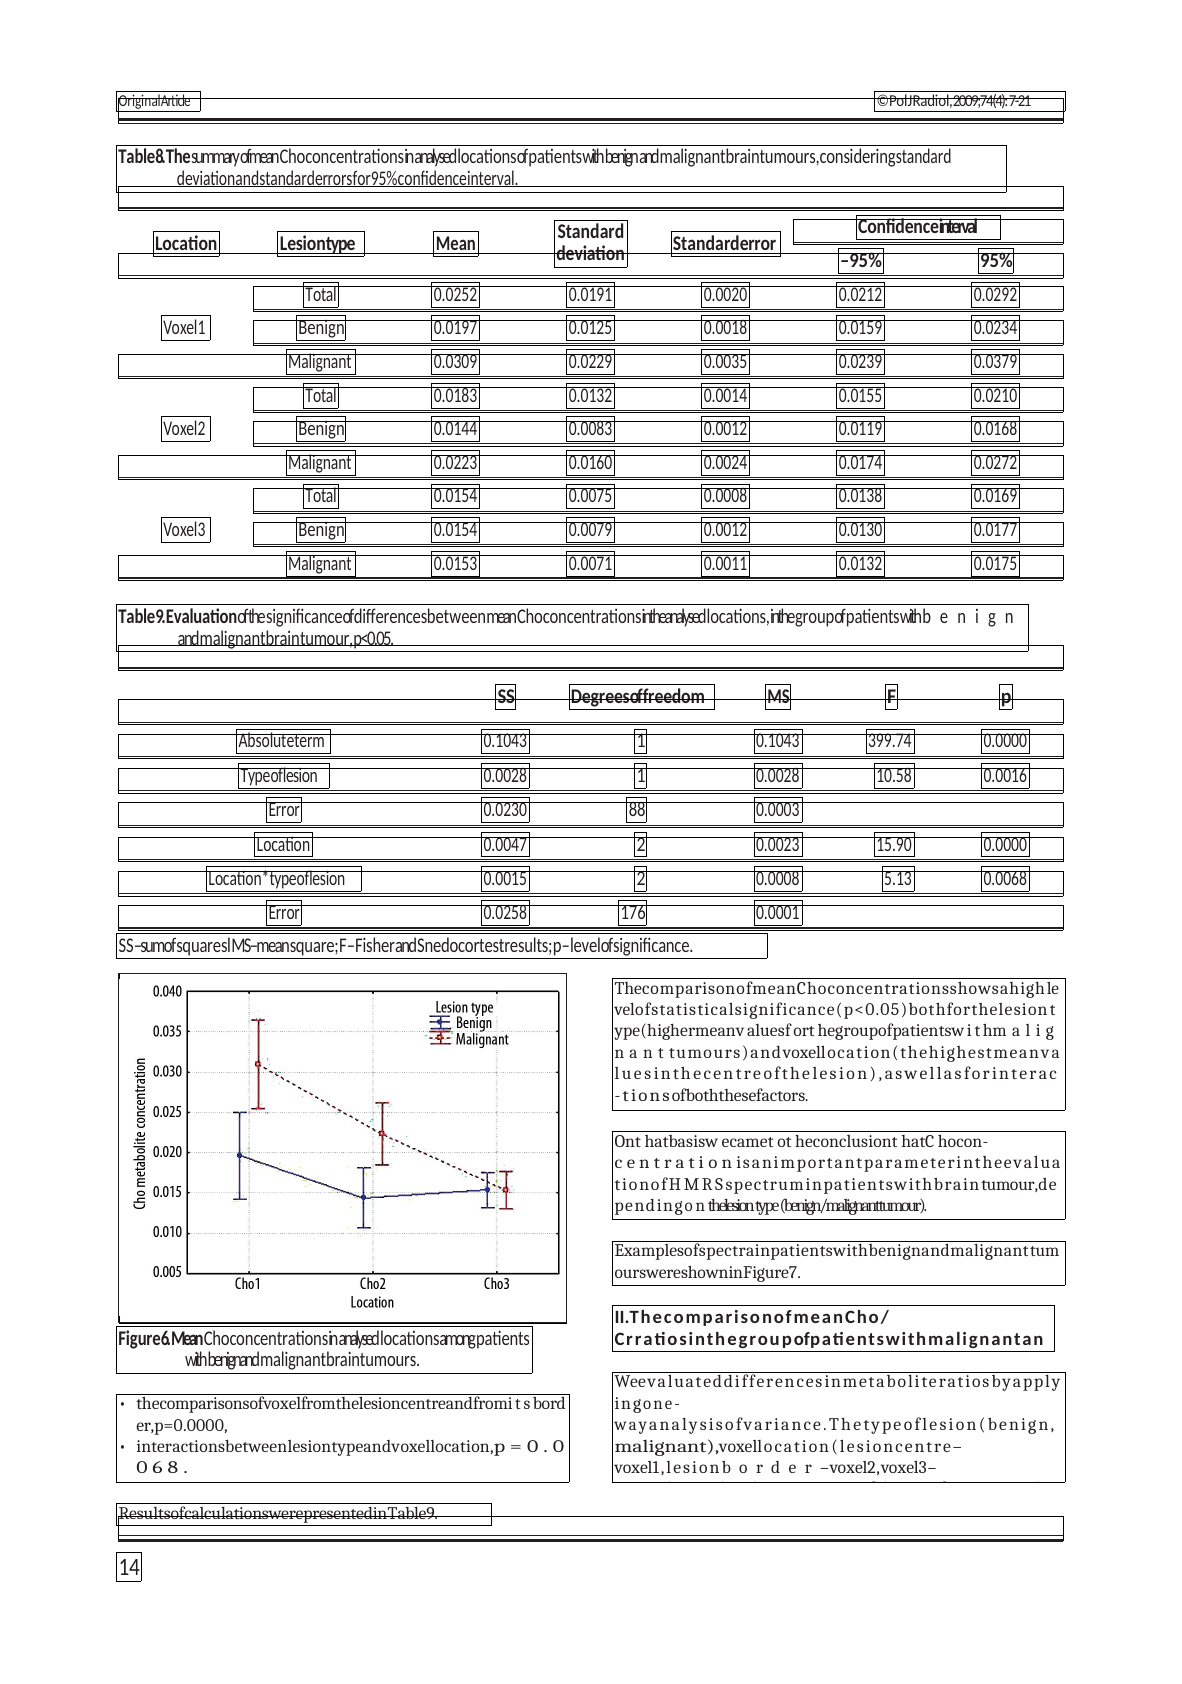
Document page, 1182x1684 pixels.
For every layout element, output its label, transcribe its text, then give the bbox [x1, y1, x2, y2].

text 0.0292 [973, 287, 1019, 306]
text 0.1043 [483, 735, 529, 753]
text [636, 833, 646, 837]
text 5.13 [884, 872, 914, 890]
text Error [268, 906, 301, 924]
list thecomparisonsofvoxelfromthelesioncentreandfromitsborder,p=0.0000, [118, 1395, 567, 1436]
text Lesiontype [279, 232, 364, 253]
text [208, 867, 361, 871]
text [568, 316, 614, 320]
text 0.0132 [568, 388, 614, 407]
text 0.0015 [483, 872, 529, 890]
text [483, 798, 529, 802]
text [838, 451, 884, 455]
text 0.0144 [433, 422, 479, 441]
text 10.58 [876, 769, 914, 787]
text Total [305, 388, 338, 407]
text [703, 451, 749, 455]
text 0.0068 [983, 872, 1029, 890]
text [636, 764, 646, 768]
text 0.0001 [756, 906, 802, 924]
text 0.0177 [973, 523, 1019, 541]
text 2 [636, 872, 646, 890]
text [298, 518, 345, 522]
text 0.0230 [483, 803, 529, 821]
text OriginalArticle [118, 92, 200, 98]
text [636, 867, 646, 871]
text [240, 764, 328, 768]
text 0.0018 [703, 321, 749, 339]
text [838, 316, 884, 320]
text [620, 901, 646, 905]
text 0.0239 [838, 355, 884, 373]
text 0.0175 [973, 556, 1019, 575]
text 0.0191 [568, 287, 614, 306]
text OriginalArticle [119, 99, 200, 111]
text 0.0154 [433, 523, 479, 541]
text Standarddeviation [556, 254, 625, 265]
text [838, 518, 884, 522]
text MS [767, 685, 790, 699]
text 0.0183 [433, 388, 479, 407]
text Weevaluateddifferencesinmetaboliteratiosbyapplyingone-wayanalysisofvariance.Thetypeoflesion(benign,malignant),voxellocation(lesioncentre–voxel1,lesionborder–voxel2,voxel3–normaltissue)andinteractionsofthesetwofactorsweretakenintoconsideration. [614, 1373, 1063, 1482]
text Standarddeviation [556, 221, 625, 253]
text OnthatbasiswecametotheconclusionthatChocon-centrationisanimportantparameterintheevaluationofHMRSspectruminpatientswithbraintumour,dependingonthelesiontype(benign/malignanttumour). [614, 1132, 1063, 1216]
text [868, 730, 914, 734]
text [973, 417, 1019, 421]
text SS [497, 700, 515, 708]
text [703, 417, 749, 421]
text [636, 730, 646, 734]
text F [887, 700, 897, 708]
text Absoluteterm [238, 735, 330, 753]
text [838, 350, 884, 354]
text 0.0197 [433, 321, 479, 339]
text SS–sumofsquareslMS–meansquare;F–FisherandSnedocortestresults;p–levelofsignificance. [118, 934, 767, 957]
text ThecomparisonofmeanChoconcentrationsshowsahighlevelofstatisticalsignificance(p<0.05)bothforthelesiontype(highermeanvaluesforthegroupofpatientswithmalignanttumours)andvoxellocation(thehighestmeanvaluesinthecentreofthelesion),aswellasforinterac-tionsofboththesefactors. [614, 979, 1063, 1105]
text SS [497, 685, 515, 699]
text [483, 764, 529, 768]
text [756, 833, 802, 837]
text 0.1043 [756, 735, 802, 753]
text [483, 901, 529, 905]
text 0.0168 [973, 422, 1019, 441]
text [483, 833, 529, 837]
text Voxel3 [163, 518, 210, 541]
text [703, 350, 749, 354]
text 0.0000 [983, 838, 1029, 856]
text 0.0174 [838, 456, 884, 474]
text [980, 249, 1013, 253]
text 0.0130 [838, 523, 884, 541]
text MS [767, 700, 790, 708]
text 0.0155 [838, 388, 884, 407]
text Malignant [288, 556, 355, 575]
text [703, 316, 749, 320]
text [983, 730, 1029, 734]
text [433, 316, 479, 320]
text 0.0047 [483, 838, 529, 856]
text [756, 764, 802, 768]
text Voxel2 [163, 417, 210, 441]
text Standarderror [673, 232, 780, 253]
text [628, 798, 646, 802]
text 0.0234 [973, 321, 1019, 339]
text 0.0024 [703, 456, 749, 474]
text Voxel1 [163, 316, 210, 339]
text [433, 518, 479, 522]
text [568, 518, 614, 522]
text [288, 451, 355, 455]
text [288, 350, 355, 354]
text [298, 316, 345, 320]
text Error [268, 803, 301, 821]
text 95% [980, 254, 1013, 272]
text Figure6.MeanChoconcentrationsinanalysedlocationsamongpatientswithbenignandmalignantbraintumours. [118, 1327, 530, 1371]
text [838, 417, 884, 421]
text [433, 417, 479, 421]
text [756, 867, 802, 871]
text 0.0075 [568, 489, 614, 508]
text Typeoflesion [240, 769, 328, 787]
text ©PolJRadiol,2009;74(4):7-21 [876, 92, 1065, 111]
text [983, 833, 1029, 837]
text [568, 417, 614, 421]
text 0.0379 [973, 355, 1019, 373]
text 0.0011 [703, 556, 749, 575]
text [973, 451, 1019, 455]
text 0.0071 [568, 556, 614, 575]
text ResultsofcalculationswerepresentedinTable9. [119, 1517, 491, 1524]
text 0.0223 [433, 456, 479, 474]
text 0.0012 [703, 422, 749, 441]
text 0.0083 [568, 422, 614, 441]
text 0.0229 [568, 355, 614, 373]
text 14 [118, 1553, 141, 1581]
text Degreesoffreedom [571, 685, 714, 699]
text Benign [298, 422, 345, 441]
text [973, 316, 1019, 320]
text 1 [636, 769, 646, 787]
text ExamplesofspectrainpatientswithbenignandmalignanttumourswereshowninFigure7. [614, 1242, 1063, 1282]
text 0.0016 [983, 769, 1029, 787]
text Degreesoffreedom [571, 700, 714, 708]
picture [119, 979, 566, 1316]
text [268, 901, 301, 905]
text [884, 867, 914, 871]
text [268, 798, 301, 802]
text 0.0023 [756, 838, 802, 856]
text [703, 518, 749, 522]
text Malignant [288, 355, 355, 373]
text 399.74 [868, 735, 914, 753]
text [568, 350, 614, 354]
text 0.0035 [703, 355, 749, 373]
text Location [155, 232, 218, 253]
text [973, 350, 1019, 354]
text [876, 833, 914, 837]
text F [887, 685, 897, 699]
text 0.0159 [838, 321, 884, 339]
text 0.0258 [483, 906, 529, 924]
text [756, 730, 802, 734]
text [433, 350, 479, 354]
text 0.0169 [973, 489, 1019, 508]
text 0.0132 [838, 556, 884, 575]
text Total [305, 287, 338, 306]
text 0.0028 [756, 769, 802, 787]
text Table8.ThesummaryofmeanChoconcentrationsinanalysedlocationsofpatientswithbenignandmalignantbraintumours,consideringstandard deviationandstandarderrorsfor95%confidenceinterval. [118, 146, 1004, 186]
text [483, 730, 529, 734]
text 0.0028 [483, 769, 529, 787]
text 0.0210 [973, 388, 1019, 407]
text Location*typeoflesion [208, 872, 361, 890]
text 0.0138 [838, 489, 884, 508]
text 0.0003 [756, 803, 802, 821]
text [756, 901, 802, 905]
text 0.0153 [433, 556, 479, 575]
text [840, 249, 883, 253]
text 0.0160 [568, 456, 614, 474]
text [238, 730, 330, 734]
text 0.0008 [756, 872, 802, 890]
text Location [256, 838, 312, 856]
text ResultsofcalculationswerepresentedinTable9. [118, 1504, 491, 1516]
text p [1001, 700, 1012, 708]
text 2 [636, 838, 646, 856]
text [298, 417, 345, 421]
text 0.0008 [703, 489, 749, 508]
text [756, 798, 802, 802]
text 0.0154 [433, 489, 479, 508]
text 0.0020 [703, 287, 749, 306]
text 1 [636, 735, 646, 753]
text [483, 867, 529, 871]
text Confidenceinterval [858, 220, 1000, 239]
text Mean [436, 232, 478, 253]
text [876, 764, 914, 768]
text II.ThecomparisonofmeanCho/Crratiosinthegroupofpatientswithmalignantandbenigntumours [614, 1306, 1053, 1351]
text 0.0272 [973, 456, 1019, 474]
text 0.0125 [568, 321, 614, 339]
text [433, 451, 479, 455]
text [256, 833, 312, 837]
text [983, 764, 1029, 768]
text Benign [298, 321, 345, 339]
text p [1001, 685, 1012, 699]
text [568, 451, 614, 455]
text 0.0012 [703, 523, 749, 541]
text 0.0212 [838, 287, 884, 306]
text 0.0252 [433, 287, 479, 306]
text [983, 867, 1029, 871]
text 15.90 [876, 838, 914, 856]
text [973, 518, 1019, 522]
text 0.0309 [433, 355, 479, 373]
text Malignant [288, 456, 355, 474]
text 0.0014 [703, 388, 749, 407]
list interactionsbetweenlesiontypeandvoxellocation,p=0.0068. [118, 1437, 567, 1478]
text 0.0119 [838, 422, 884, 441]
text 88 [628, 803, 646, 821]
text 0.0000 [983, 735, 1029, 753]
text Benign [298, 523, 345, 541]
text 0.0079 [568, 523, 614, 541]
text –95% [840, 254, 883, 272]
text Table9.EvaluationofthesignificanceofdifferencesbetweenmeanChoconcentrationsintheanalysedlocations,inthegroupofpatientswithbenignandmalignantbraintumour,p<0.05. [118, 606, 1026, 645]
text 176 [620, 906, 646, 924]
text Total [305, 489, 338, 508]
